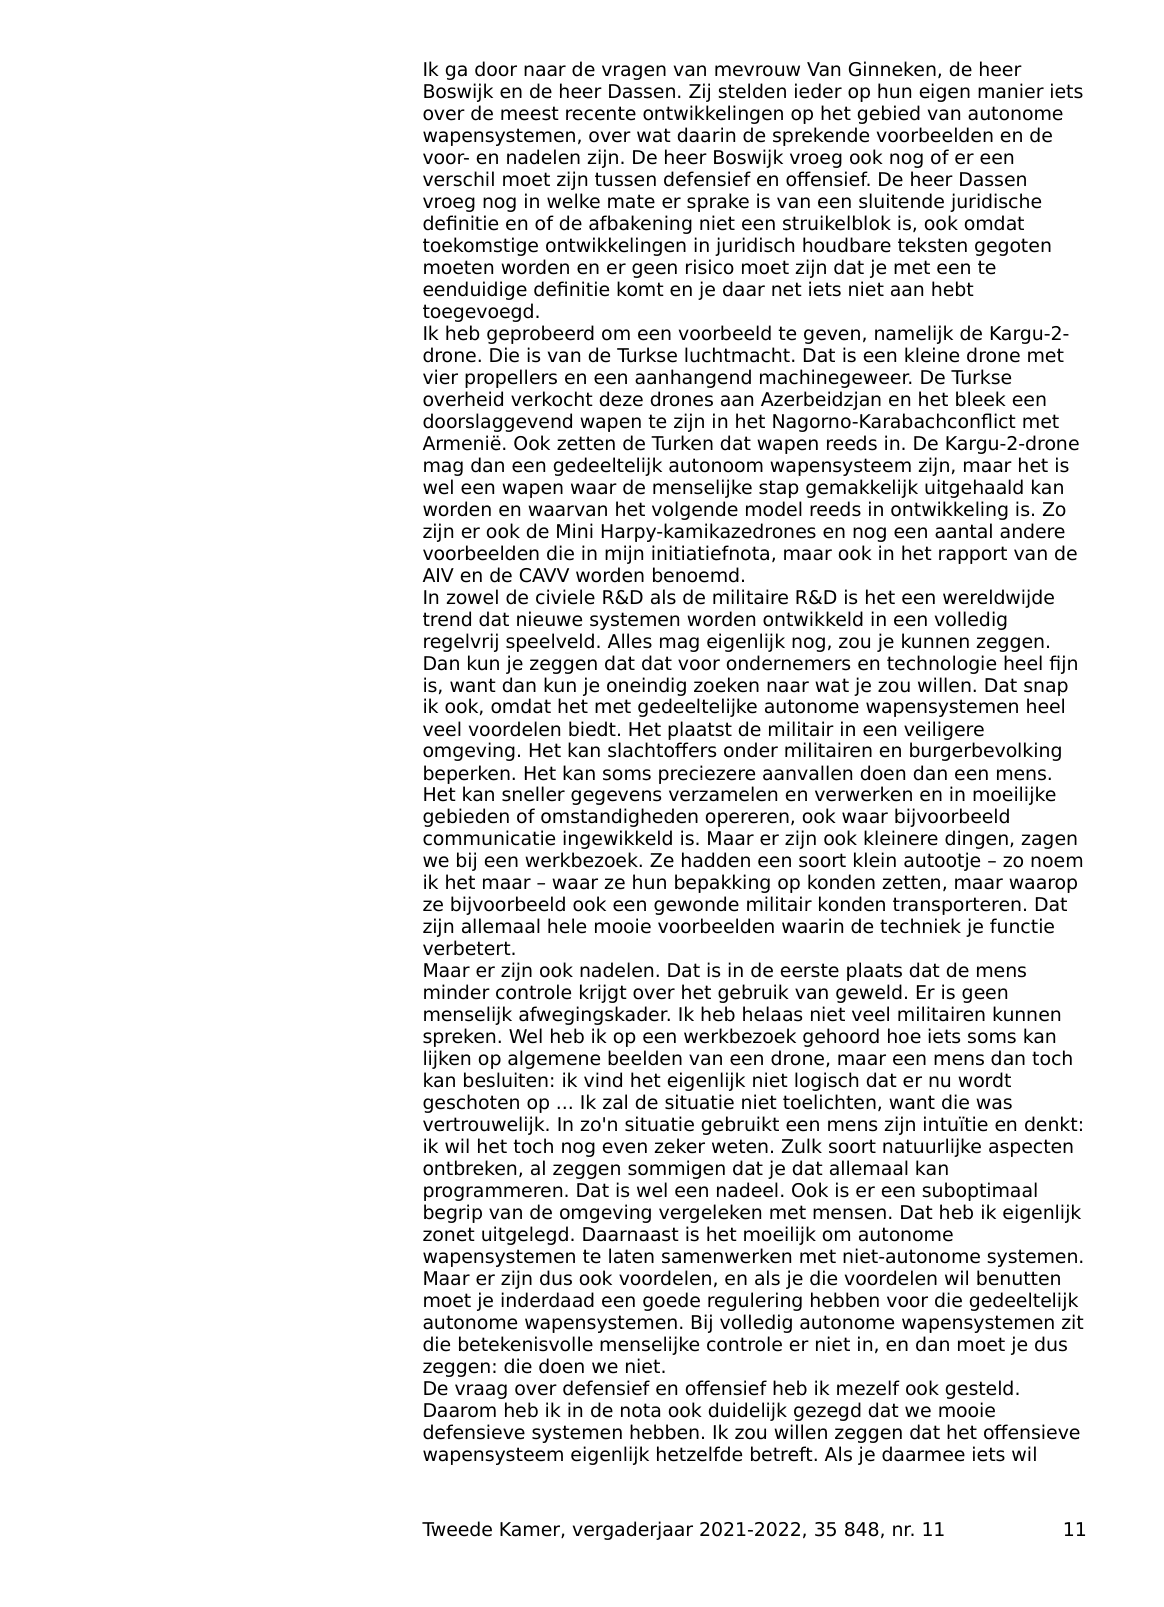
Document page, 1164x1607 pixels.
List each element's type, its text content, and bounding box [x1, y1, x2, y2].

text De vraag over defensief en offensief heb ik mezelf ook gesteld. Daarom heb ik in de nota ook duidelijk gezegd dat we mooie defensieve systemen hebben. Ik zou willen zeggen dat het offensieve wapensysteem eigenlijk hetzelfde betreft. Als je daarmee iets wil [422, 1378, 1087, 1466]
text Maar er zijn dus ook voordelen, en als je die voordelen wil benutten moet je inderdaad een goede regulering hebben voor die gedeeltelijk autonome wapensystemen. Bij volledig autonome wapensystemen zit die betekenisvolle menselijke controle er niet in, en dan moet je dus zeggen: die doen we niet. [422, 1268, 1087, 1378]
text Maar er zijn ook nadelen. Dat is in de eerste plaats dat de mens minder controle krijgt over het gebruik van geweld. Er is geen menselijk afwegingskader. Ik heb helaas niet veel militairen kunnen spreken. Wel heb ik op een werkbezoek gehoord hoe iets soms kan lijken op algemene beelden van een drone, maar een mens dan toch kan besluiten: ik vind het eigenlijk niet logisch dat er nu wordt geschoten op ... Ik zal de situatie niet toelichten, want die was vertrouwelijk. In zo'n situatie gebruikt een mens zijn intuïtie en denkt: ik wil het toch nog even zeker weten. Zulk soort natuurlijke aspecten ontbreken, al zeggen sommigen dat je dat allemaal kan programmeren. Dat is wel een nadeel. Ook is er een suboptimaal begrip van de omgeving vergeleken met mensen. Dat heb ik eigenlijk zonet uitgelegd. Daarnaast is het moeilijk om autonome wapensystemen te laten samenwerken met niet-autonome systemen. [422, 960, 1087, 1268]
text Ik ga door naar de vragen van mevrouw Van Ginneken, de heer Boswijk en de heer Dassen. Zij stelden ieder op hun eigen manier iets over de meest recente ontwikkelingen op het gebied van autonome wapensystemen, over wat daarin de sprekende voorbeelden en de voor- en nadelen zijn. De heer Boswijk vroeg ook nog of er een verschil moet zijn tussen defensief en offensief. De heer Dassen vroeg nog in welke mate er sprake is van een sluitende juridische definitie en of de afbakening niet een struikelblok is, ook omdat toekomstige ontwikkelingen in juridisch houdbare teksten gegoten moeten worden en er geen risico moet zijn dat je met een te eenduidige definitie komt en je daar net iets niet aan hebt toegevoegd. [422, 59, 1087, 323]
text Ik heb geprobeerd om een voorbeeld te geven, namelijk de Kargu-2-drone. Die is van de Turkse luchtmacht. Dat is een kleine drone met vier propellers en een aanhangend machinegeweer. De Turkse overheid verkocht deze drones aan Azerbeidzjan en het bleek een doorslaggevend wapen te zijn in het Nagorno-Karabachconflict met Armenië. Ook zetten de Turken dat wapen reeds in. De Kargu-2-drone mag dan een gedeeltelijk autonoom wapensysteem zijn, maar het is wel een wapen waar de menselijke stap gemakkelijk uitgehaald kan worden en waarvan het volgende model reeds in ontwikkeling is. Zo zijn er ook de Mini Harpy-kamikazedrones en nog een aantal andere voorbeelden die in mijn initiatiefnota, maar ook in het rapport van de AIV en de CAVV worden benoemd. [422, 323, 1087, 587]
text In zowel de civiele R&D als de militaire R&D is het een wereldwijde trend dat nieuwe systemen worden ontwikkeld in een volledig regelvrij speelveld. Alles mag eigenlijk nog, zou je kunnen zeggen. Dan kun je zeggen dat dat voor ondernemers en technologie heel fijn is, want dan kun je oneindig zoeken naar wat je zou willen. Dat snap ik ook, omdat het met gedeeltelijke autonome wapensystemen heel veel voordelen biedt. Het plaatst de militair in een veiligere omgeving. Het kan slachtoffers onder militairen en burgerbevolking beperken. Het kan soms preciezere aanvallen doen dan een mens. Het kan sneller gegevens verzamelen en verwerken en in moeilijke gebieden of omstandigheden opereren, ook waar bijvoorbeeld communicatie ingewikkeld is. Maar er zijn ook kleinere dingen, zagen we bij een werkbezoek. Ze hadden een soort klein autootje – zo noem ik het maar – waar ze hun bepakking op konden zetten, maar waarop ze bijvoorbeeld ook een gewonde militair konden transporteren. Dat zijn allemaal hele mooie voorbeelden waarin de techniek je functie verbetert. [422, 587, 1087, 960]
